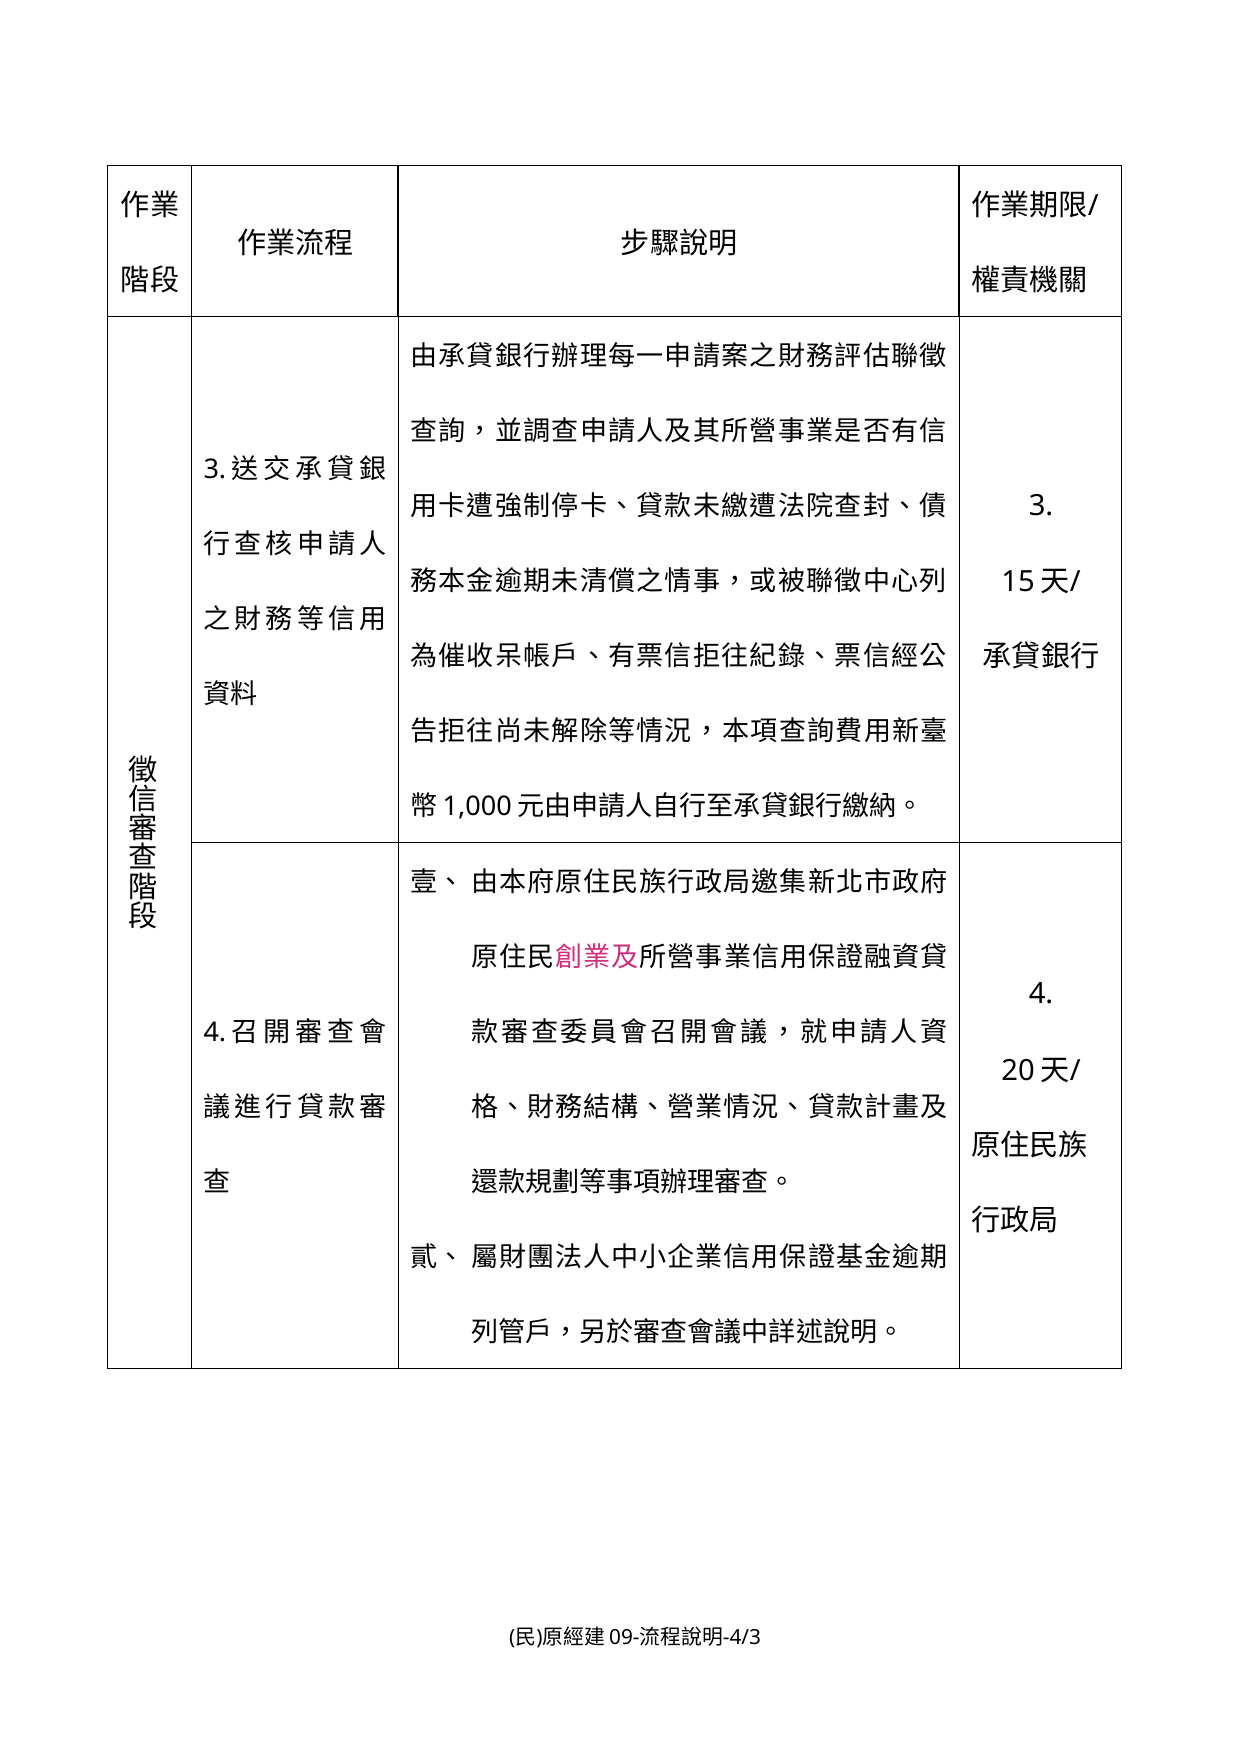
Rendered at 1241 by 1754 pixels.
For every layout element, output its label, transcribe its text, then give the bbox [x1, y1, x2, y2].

table_header 步驟說明 [399, 166, 958, 316]
table_header 作業期限/ 權責機關 [960, 166, 1121, 316]
table_cell 4.召開審查會議進行貸款審查 [192, 843, 398, 1368]
table_cell 由本府原住民族行政局邀集新北市政府原住民創業及所營事業信用保證融資貸款審查委員會召開會議，就申請人資格、財務結構、營業情況、貸款計畫及還款規劃等事項辦理審查。 屬財團法人中小企業信用保證基金逾期列管戶，另於審查會議中詳述說明。 [399, 843, 959, 1368]
table_cell 3.送交承貸銀行查核申請人之財務等信用資料 [192, 317, 398, 842]
table_cell 由承貸銀行辦理每一申請案之財務評估聯徵查詢，並調查申請人及其所營事業是否有信用卡遭強制停卡、貸款未繳遭法院查封、債務本金逾期未清償之情事，或被聯徵中心列為催收呆帳戶、有票信拒往紀錄、票信經公告拒往尚未解除等情況，本項查詢費用新臺幣1,000元由申請人自行至承貸銀行繳納。 [399, 317, 959, 842]
table_cell 徵信審查階段 [108, 317, 191, 1368]
table_header 作業流程 [192, 166, 397, 316]
table_header 作業階段 [108, 166, 191, 316]
table_cell 4. 20天/ 原住民族行政局 [960, 843, 1121, 1368]
table_cell 3. 15天/ 承貸銀行 [960, 317, 1121, 842]
